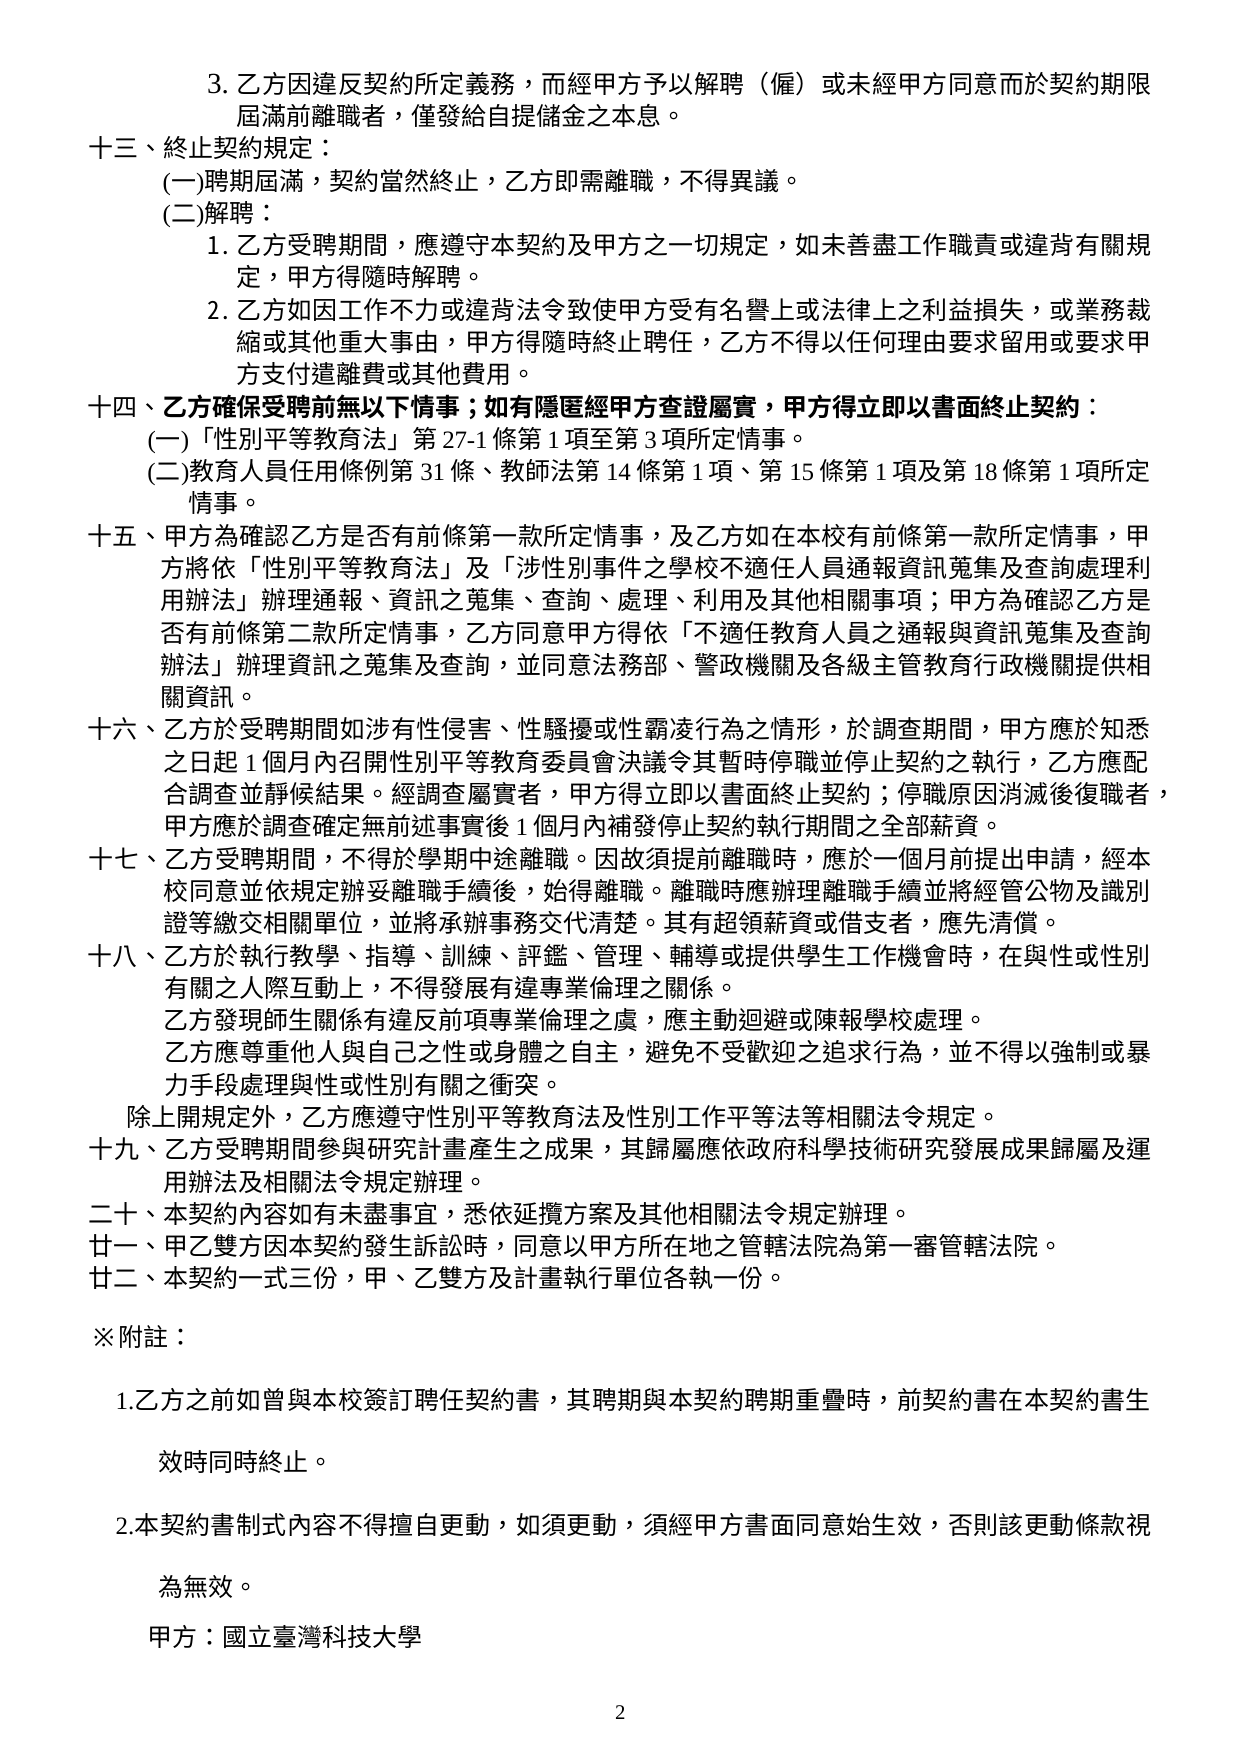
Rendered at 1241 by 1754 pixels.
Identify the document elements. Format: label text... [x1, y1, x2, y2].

text 十五、甲方為確認乙方是否有前條第一款所定情事，及乙方如在本校有前條第一款所定情事，甲方將依「性別平等教育法」及「涉性別事件之學校不適任人員通報資訊蒐集及查詢處理利用辦法」辦理通報、資訊之蒐集、查詢、處理、利用及其他相關事項；甲方為確認乙方是否有前條第二款所定情事，乙方同意甲方得依「不適任教育人員之通報與資訊蒐集及查詢辦法」辦理資訊之蒐集及查詢，並同意法務部、警政機關及各級主管教育行政機關提供相關資訊。 [87, 519, 1152, 713]
text (二)教育人員任用條例第31條、教師法第14條第1項、第15條第1項及第18條第1項所定情事。 [147, 455, 1152, 519]
text 乙方應尊重他人與自己之性或身體之自主，避免不受歡迎之追求行為，並不得以強制或暴力手段處理與性或性別有關之衝突。 [164, 1036, 1152, 1101]
list 乙方受聘期間，應遵守本契約及甲方之一切規定，如未善盡工作職責或違背有關規定，甲方得隨時解聘。 [207, 229, 1152, 293]
text 除上開規定外，乙方應遵守性別平等教育法及性別工作平等法等相關法令規定。 [89, 1101, 1152, 1133]
text 廿二、本契約一式三份，甲、乙雙方及計畫執行單位各執一份。 [89, 1262, 1152, 1294]
text (一)聘期屆滿，契約當然終止，乙方即需離職，不得異議。 [81, 164, 1152, 196]
text (一)「性別平等教育法」第27-1條第1項至第3項所定情事。 [147, 422, 1152, 455]
text 十七、乙方受聘期間，不得於學期中途離職。因故須提前離職時，應於一個月前提出申請，經本校同意並依規定辦妥離職手續後，始得離職。離職時應辦理離職手續並將經管公物及識別證等繳交相關單位，並將承辦事務交代清楚。其有超領薪資或借支者，應先清償。 [89, 842, 1152, 939]
text 1.乙方之前如曾與本校簽訂聘任契約書，其聘期與本契約聘期重疊時，前契約書在本契約書生效時同時終止。 [89, 1357, 1152, 1482]
text 十八、乙方於執行教學、指導、訓練、評鑑、管理、輔導或提供學生工作機會時，在與性或性別有關之人際互動上，不得發展有違專業倫理之關係。 [87, 939, 1152, 1004]
text 二十、本契約內容如有未盡事宜，悉依延攬方案及其他相關法令規定辦理。 [89, 1197, 1152, 1230]
text 十九、乙方受聘期間參與研究計畫產生之成果，其歸屬應依政府科學技術研究發展成果歸屬及運用辦法及相關法令規定辦理。 [89, 1133, 1152, 1197]
text 十四、乙方確保受聘前無以下情事；如有隱匿經甲方查證屬實，甲方得立即以書面終止契約： [87, 390, 1152, 422]
text 十六、乙方於受聘期間如涉有性侵害、性騷擾或性霸凌行為之情形，於調查期間，甲方應於知悉之日起1個月內召開性別平等教育委員會決議令其暫時停職並停止契約之執行，乙方應配合調查並靜候結果。經調查屬實者，甲方得立即以書面終止契約；停職原因消滅後復職者，甲方應於調查確定無前述事實後1個月內補發停止契約執行期間之全部薪資。 [87, 713, 1152, 842]
list 乙方如因工作不力或違背法令致使甲方受有名譽上或法律上之利益損失，或業務裁縮或其他重大事由，甲方得隨時終止聘任，乙方不得以任何理由要求留用或要求甲方支付遣離費或其他費用。 [207, 293, 1152, 390]
text 乙方發現師生關係有違反前項專業倫理之虞，應主動迴避或陳報學校處理。 [146, 1004, 1152, 1036]
text 甲方：國立臺灣科技大學 [139, 1627, 1152, 1652]
text 十三、終止契約規定： [89, 132, 1152, 164]
text (二)解聘： [162, 196, 1152, 229]
list 乙方因違反契約所定義務，而經甲方予以解聘（僱）或未經甲方同意而於契約期限屆滿前離職者，僅發給自提儲金之本息。 [207, 67, 1152, 132]
text 廿一、甲乙雙方因本契約發生訴訟時，同意以甲方所在地之管轄法院為第一審管轄法院。 [89, 1230, 1152, 1262]
text 2.本契約書制式內容不得擅自更動，如須更動，須經甲方書面同意始生效，否則該更動條款視為無效。 [89, 1482, 1152, 1607]
text ※附註： [89, 1294, 1152, 1357]
